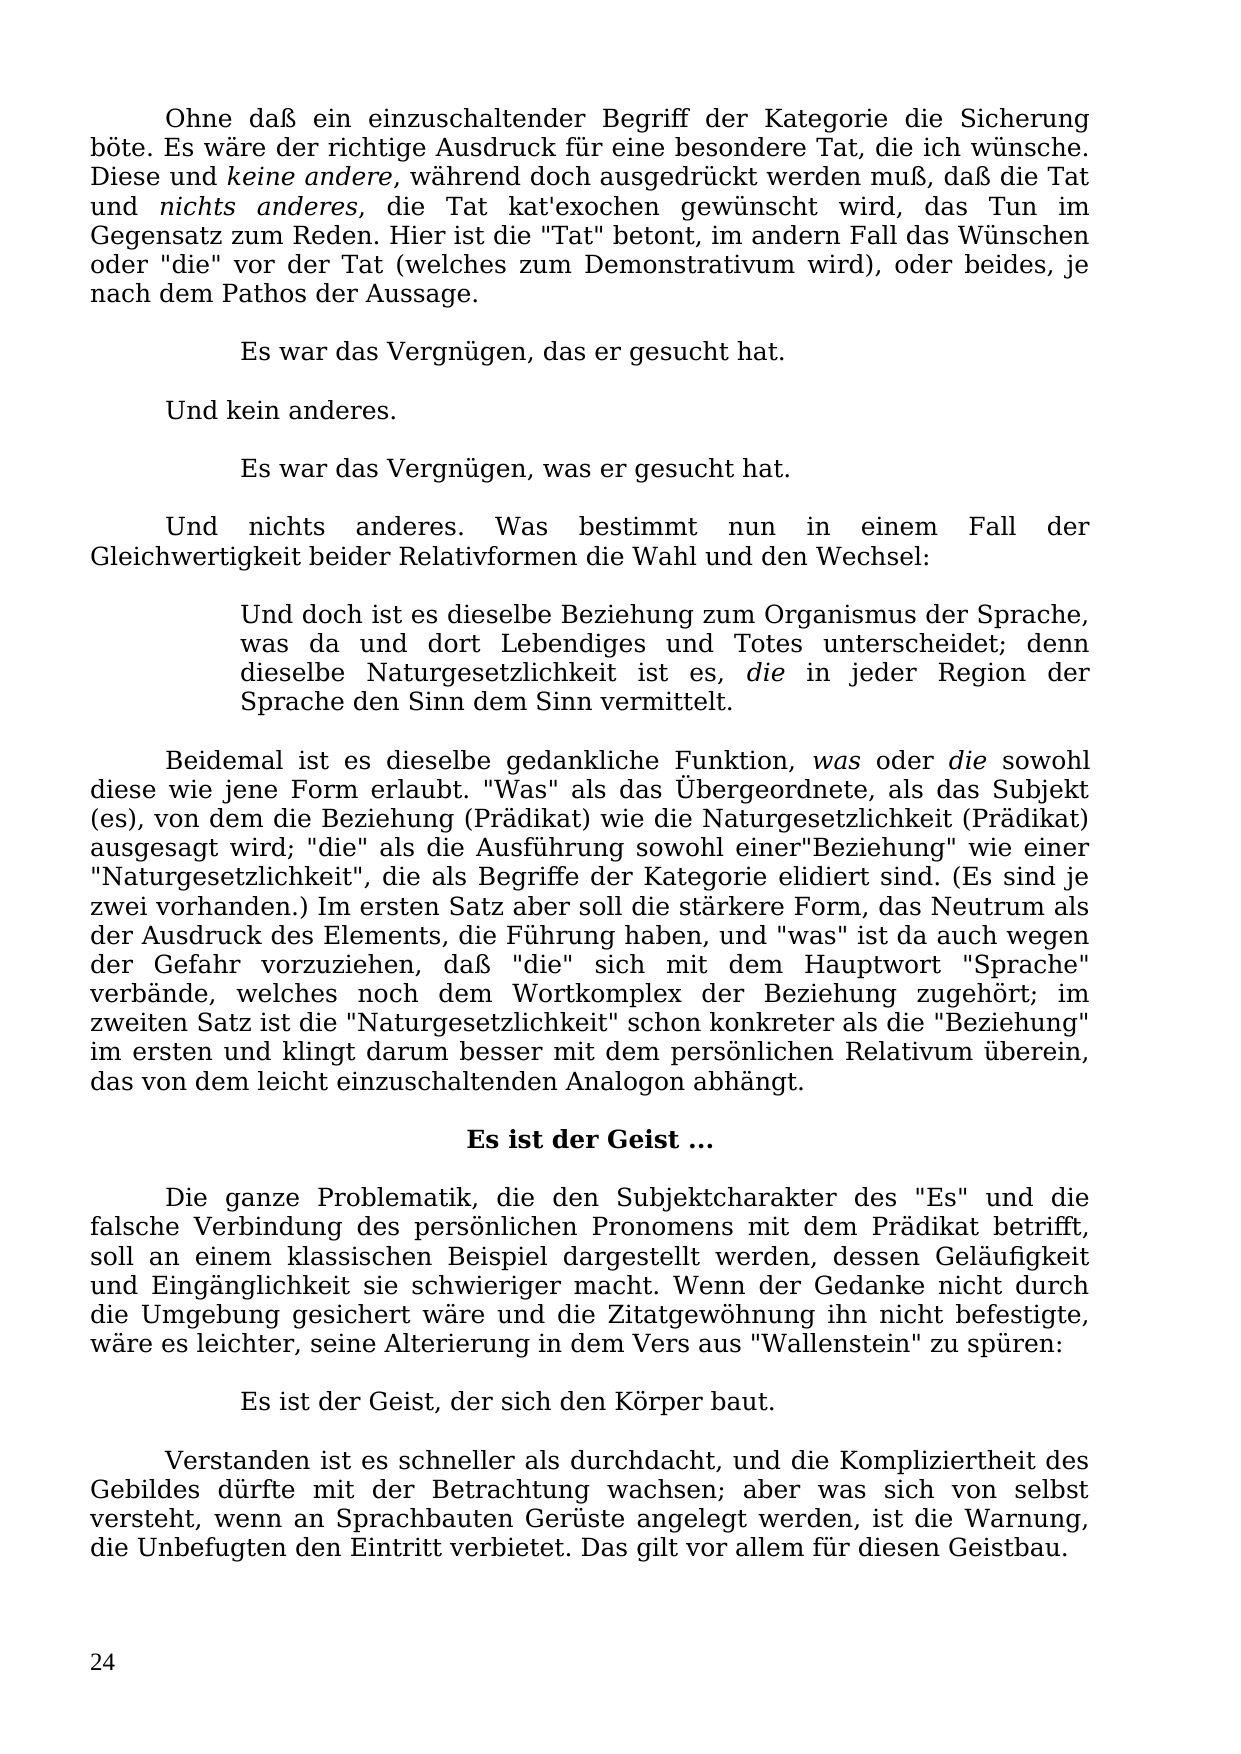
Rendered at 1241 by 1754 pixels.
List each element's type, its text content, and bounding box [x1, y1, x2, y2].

text Es war das Vergnügen, das er gesucht hat. [240, 337, 1091, 367]
text Und nichts anderes. Was bestimmt nun in einem Fall der Gleichwertigkeit beider Relativformen die Wahl und den Wechsel: [90, 512, 1091, 571]
text Es ist der Geist ... [90, 1096, 1091, 1154]
text Ohne daß ein einzuschaltender Begriff der Kategorie die Sicherung böte. Es wäre der richtige Ausdruck für eine besondere Tat, die ich wünsche. Diese und keine andere, während doch ausgedrückt werden muß, daß die Tat und nichts anderes, die Tat kat'exochen gewünscht wird, das Tun im Gegensatz zum Reden. Hier ist die "Tat" betont, im andern Fall das Wünschen oder "die" vor der Tat (welches zum Demonstrativum wird), oder beides, je nach dem Pathos der Aussage. [90, 104, 1091, 308]
text Es ist der Geist, der sich den Körper baut. [240, 1387, 1091, 1417]
text Die ganze Problematik, die den Subjektcharakter des "Es" und die falsche Verbindung des persönlichen Pronomens mit dem Prädikat betrifft, soll an einem klassischen Beispiel dargestellt werden, dessen Geläufigkeit und Eingänglichkeit sie schwieriger macht. Wenn der Gedanke nicht durch die Umgebung gesichert wäre und die Zitatgewöhnung ihn nicht befestigte, wäre es leichter, seine Alterierung in dem Vers aus "Wallenstein" zu spüren: [90, 1183, 1091, 1358]
text Beidemal ist es dieselbe gedankliche Funktion, was oder die sowohl diese wie jene Form erlaubt. "Was" als das Übergeordnete, als das Subjekt (es), von dem die Beziehung (Prädikat) wie die Naturgesetzlichkeit (Prädikat) ausgesagt wird; "die" als die Ausführung sowohl einer"Beziehung" wie einer "Naturgesetzlichkeit", die als Begriffe der Kategorie elidiert sind. (Es sind je zwei vorhanden.) Im ersten Satz aber soll die stärkere Form, das Neutrum als der Ausdruck des Elements, die Führung haben, und "was" ist da auch wegen der Gefahr vorzuziehen, daß "die" sich mit dem Hauptwort "Sprache" verbände, welches noch dem Wortkomplex der Beziehung zugehört; im zweiten Satz ist die "Naturgesetzlichkeit" schon konkreter als die "Beziehung" im ersten und klingt darum besser mit dem persönlichen Relativum überein, das von dem leicht einzuschaltenden Analogon abhängt. [90, 746, 1091, 1096]
text Es war das Vergnügen, was er gesucht hat. [240, 454, 1091, 483]
text Verstanden ist es schneller als durchdacht, und die Kompliziertheit des Gebildes dürfte mit der Betrachtung wachsen; aber was sich von selbst versteht, wenn an Sprachbauten Gerüste angelegt werden, ist die Warnung, die Unbefugten den Eintritt verbietet. Das gilt vor allem für diesen Geistbau. [90, 1446, 1091, 1562]
text Und doch ist es dieselbe Beziehung zum Organismus der Sprache, was da und dort Lebendiges und Totes unterscheidet; denn dieselbe Naturgesetzlichkeit ist es, die in jeder Region der Sprache den Sinn dem Sinn vermittelt. [240, 600, 1091, 717]
text Und kein anderes. [90, 396, 1091, 425]
